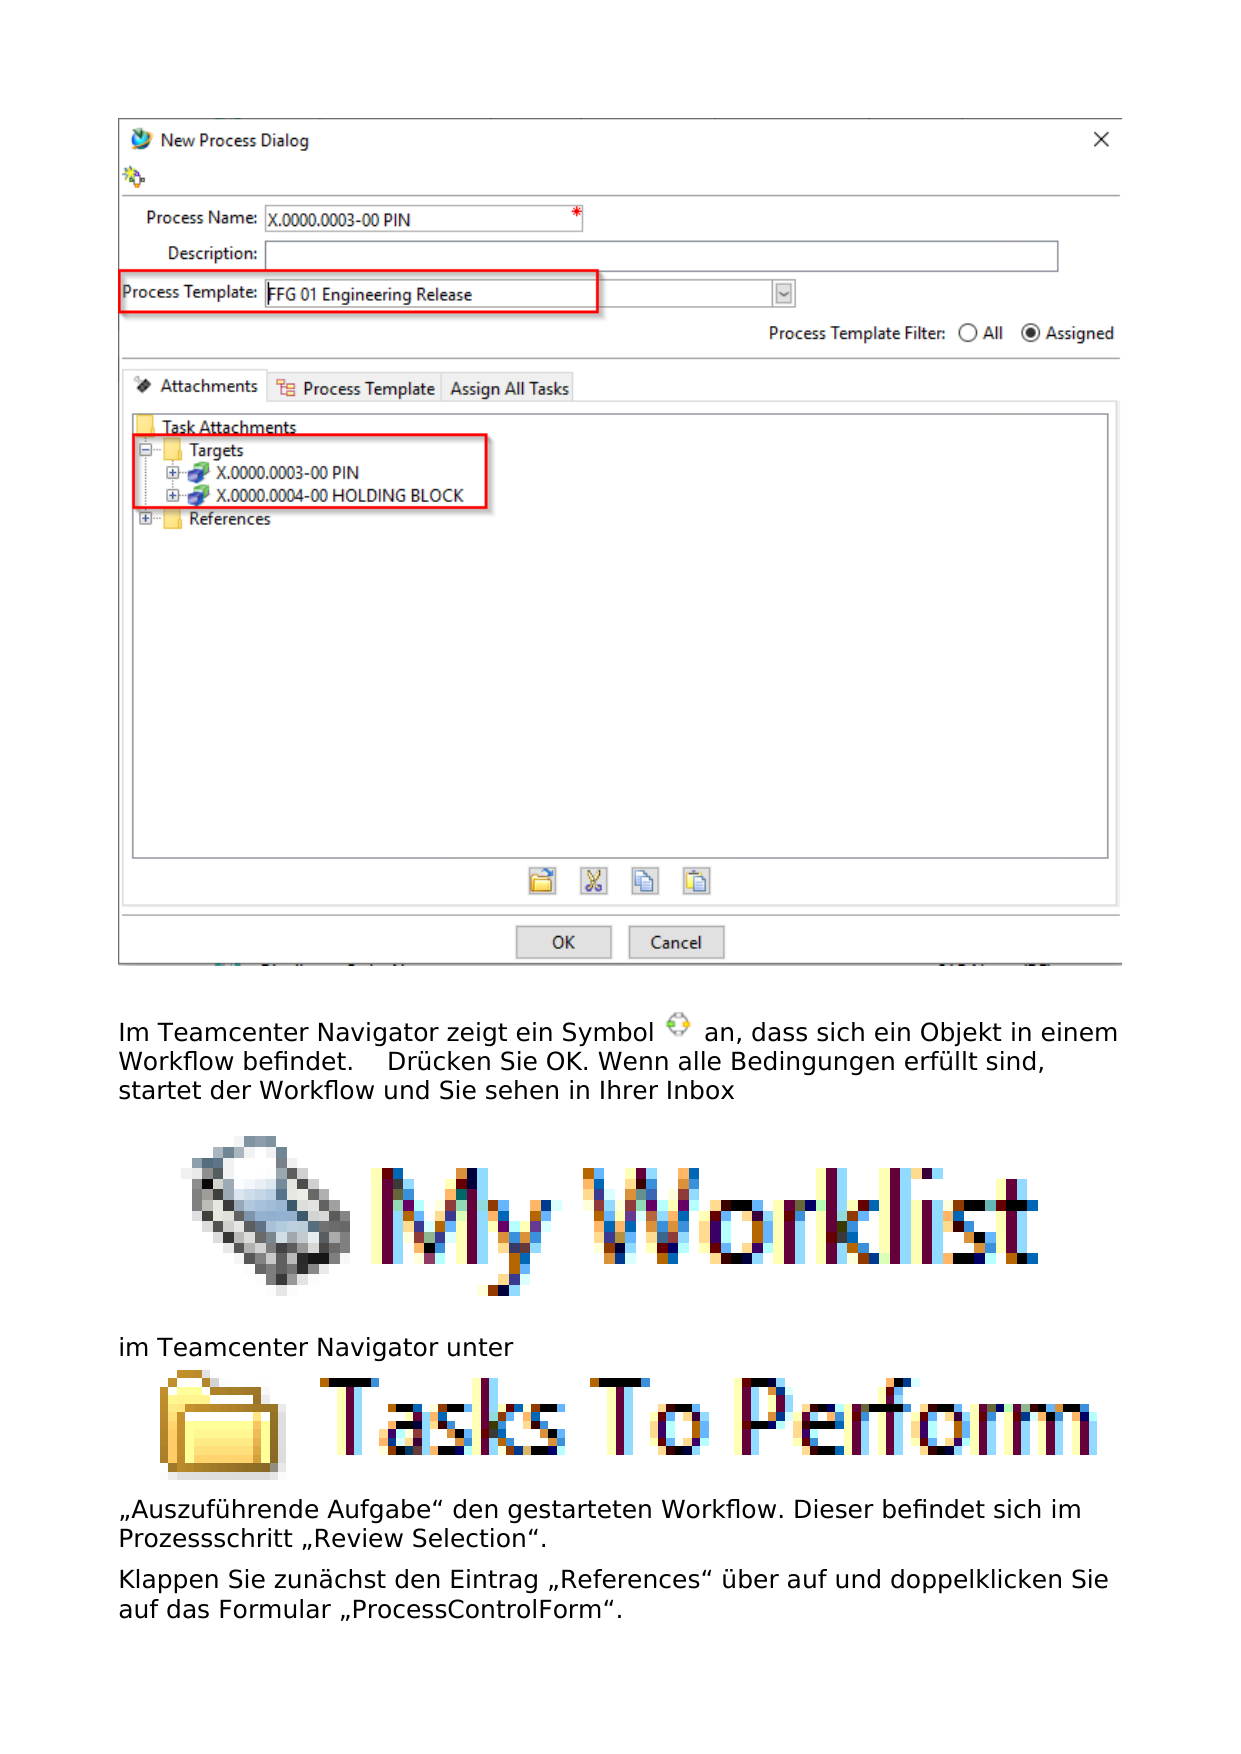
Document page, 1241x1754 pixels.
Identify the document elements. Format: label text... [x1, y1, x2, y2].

text „Auszuführende Aufgabe“ den gestarteten Workflow. Dieser befindet sich im Prozessschritt „Review Selection“. [118, 1489, 1122, 1553]
picture [118, 1362, 1123, 1489]
text im Teamcenter Navigator unter [118, 1328, 1122, 1362]
text Klappen Sie zunächst den Eintrag „References“ über auf und doppelklicken Sie auf das Formular „ProcessControlForm“. [118, 1566, 1122, 1624]
picture [118, 1105, 1123, 1328]
picture [118, 118, 1123, 966]
picture [663, 1006, 696, 1042]
text Im Teamcenter Navigator zeigt ein Symbol an, dass sich ein Objekt in einem Workflow befindet. Drücken Sie OK. Wenn alle Bedingungen erfüllt sind, startet der Workflow und Sie sehen in Ihrer Inbox [118, 1007, 1122, 1105]
